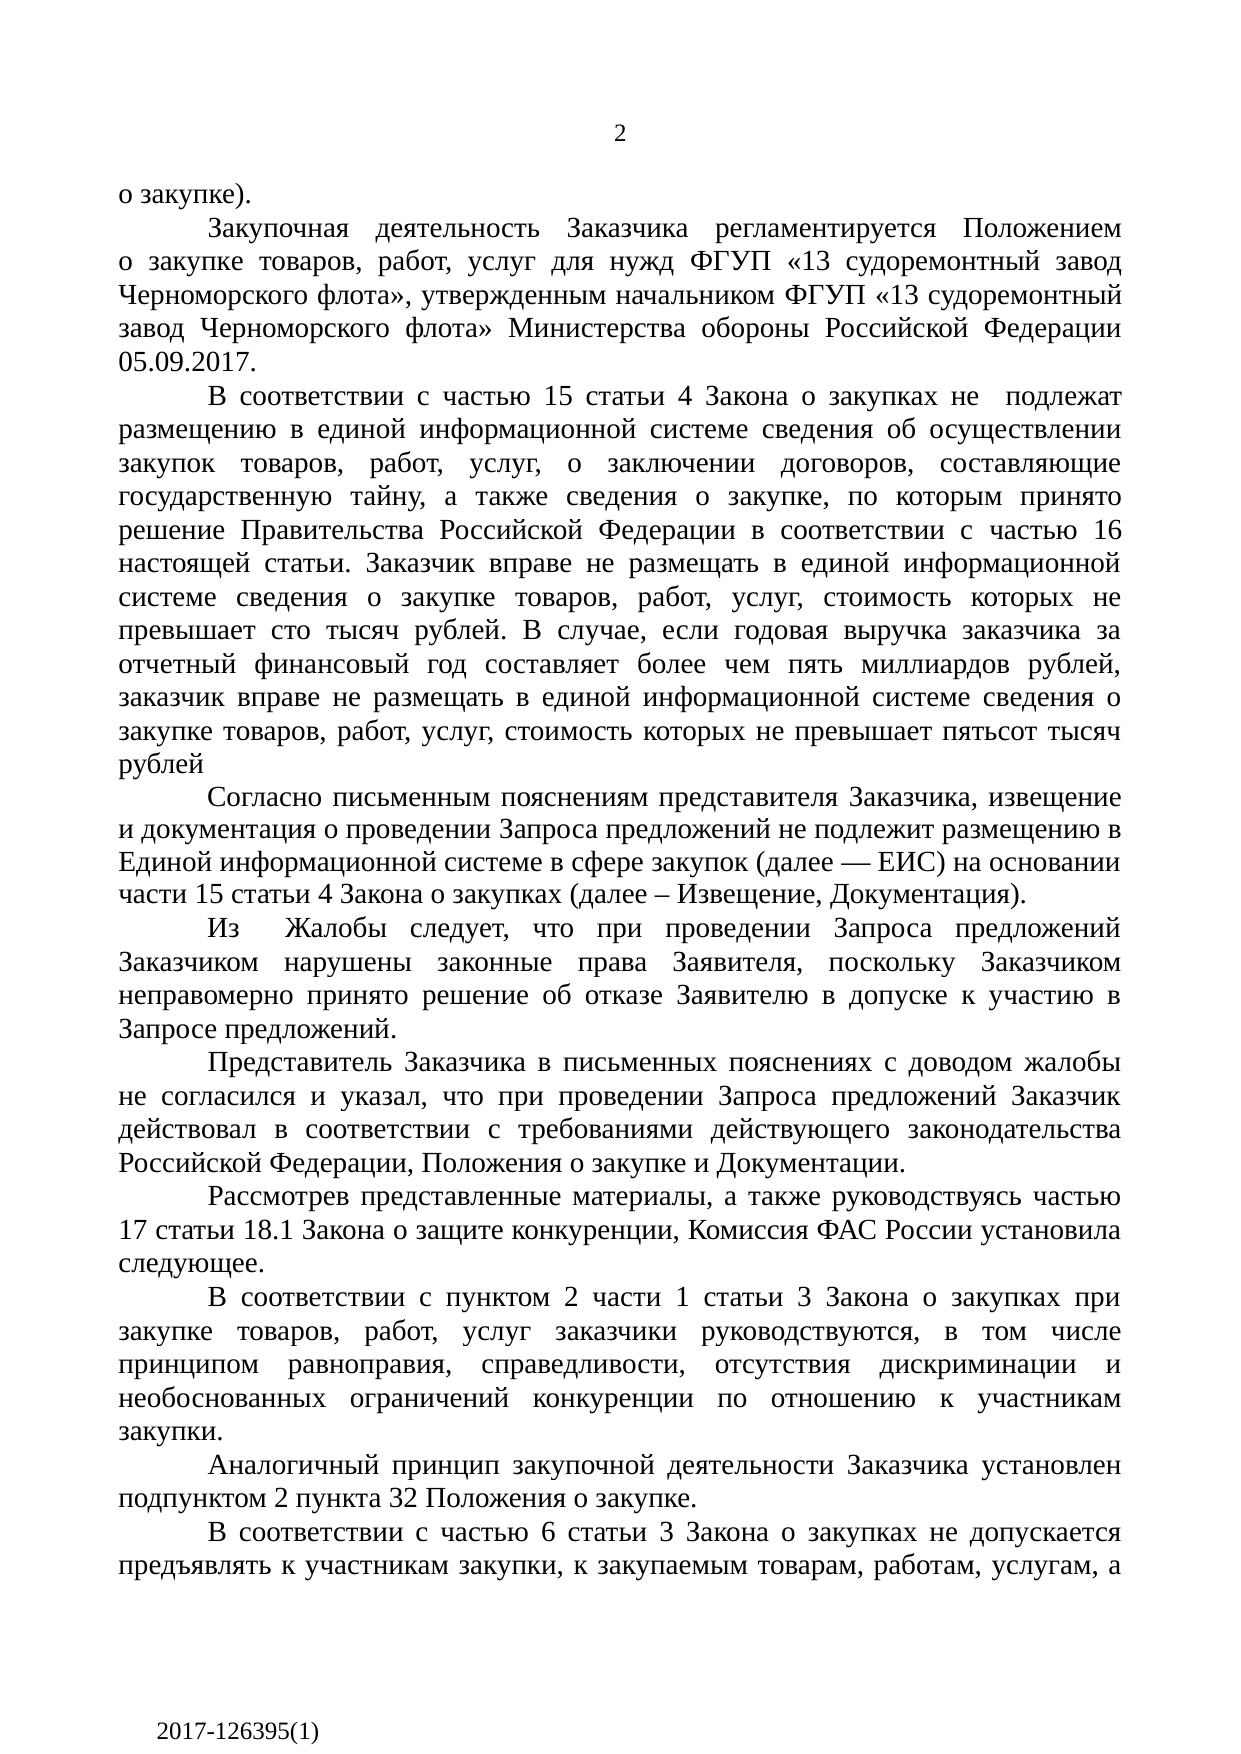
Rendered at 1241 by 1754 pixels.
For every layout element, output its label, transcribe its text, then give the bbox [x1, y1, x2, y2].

text о закупке). [118, 176, 1122, 210]
text Закупочная деятельность Заказчика регламентируется Положением о закупке товаров, работ, услуг для нужд ФГУП «13 судоремонтный завод Черноморского флота», утвержденным начальником ФГУП «13 судоремонтный завод Черноморского флота» Министерства обороны Российской Федерации 05.09.2017. [118, 210, 1122, 378]
text В соответствии с частью 6 статьи 3 Закона о закупках не допускается предъявлять к участникам закупки, к закупаемым товарам, работам, услугам, а [118, 1514, 1122, 1581]
text В соответствии с частью 15 статьи 4 Закона о закупках не подлежат размещению в единой информационной системе сведения об осуществлении закупок товаров, работ, услуг, о заключении договоров, составляющие государственную тайну, а также сведения о закупке, по которым принято решение Правительства Российской Федерации в соответствии с частью 16 настоящей статьи. Заказчик вправе не размещать в единой информационной системе сведения о закупке товаров, работ, услуг, стоимость которых не превышает сто тысяч рублей. В случае, если годовая выручка заказчика за отчетный финансовый год составляет более чем пять миллиардов рублей, заказчик вправе не размещать в единой информационной системе сведения о закупке товаров, работ, услуг, стоимость которых не превышает пятьсот тысяч рублей [118, 378, 1122, 780]
text Согласно письменным пояснениям представителя Заказчика, извещение и документация о проведении Запроса предложений не подлежит размещению в Единой информационной системе в сфере закупок (далее — ЕИС) на основании части 15 статьи 4 Закона о закупках (далее – Извещение, Документация). [118, 780, 1122, 910]
text В соответствии с пунктом 2 части 1 статьи 3 Закона о закупках при закупке товаров, работ, услуг заказчики руководствуются, в том числе принципом равноправия, справедливости, отсутствия дискриминации и необоснованных ограничений конкуренции по отношению к участникам закупки. [118, 1279, 1122, 1447]
text Из Жалобы следует, что при проведении Запроса предложений Заказчиком нарушены законные права Заявителя, поскольку Заказчиком неправомерно принято решение об отказе Заявителю в допуске к участию в Запросе предложений. [118, 910, 1122, 1044]
text Рассмотрев представленные материалы, а также руководствуясь частью 17 статьи 18.1 Закона о защите конкуренции, Комиссия ФАС России установила следующее. [118, 1178, 1122, 1279]
text Аналогичный принцип закупочной деятельности Заказчика установлен подпунктом 2 пункта 32 Положения о закупке. [118, 1447, 1122, 1514]
text Представитель Заказчика в письменных пояснениях с доводом жалобы не согласился и указал, что при проведении Запроса предложений Заказчик действовал в соответствии с требованиями действующего законодательства Российской Федерации, Положения о закупке и Документации. [118, 1044, 1122, 1178]
